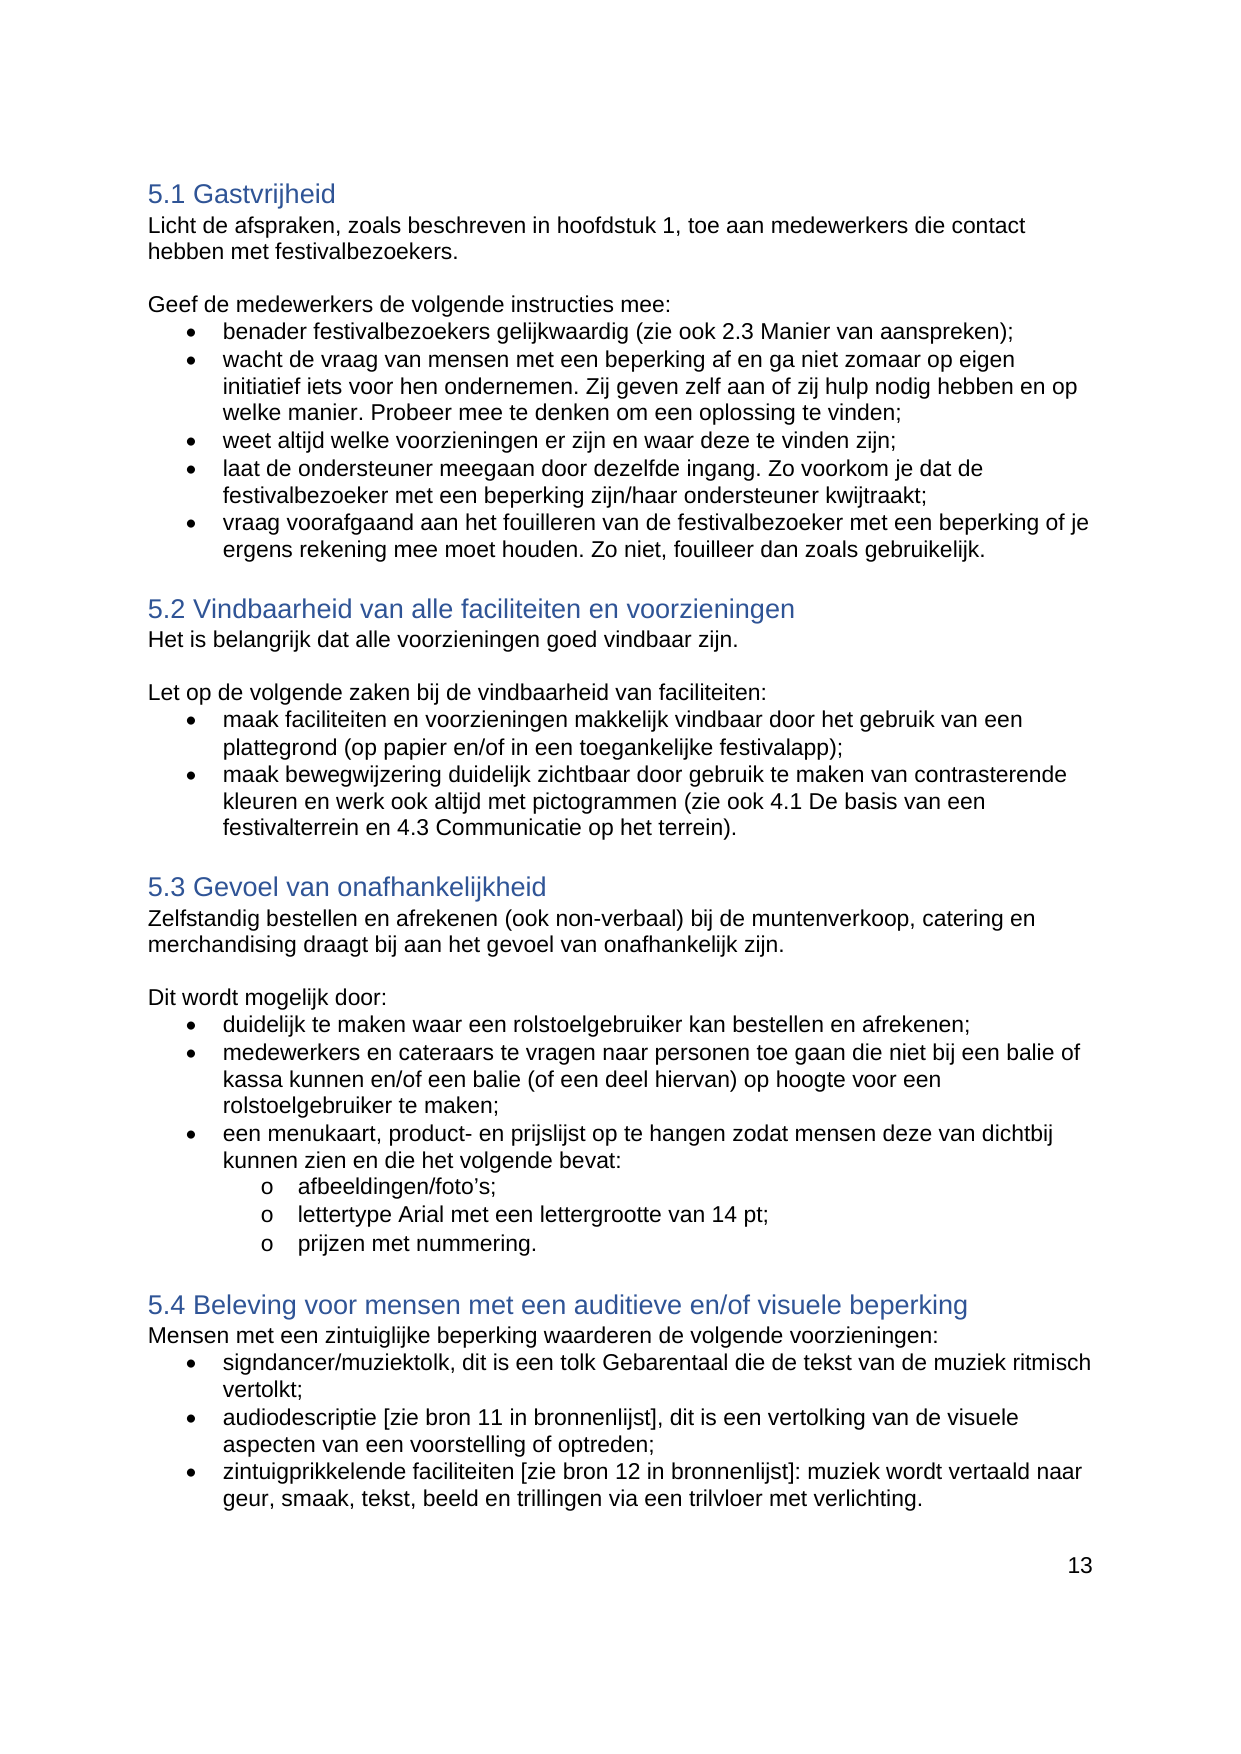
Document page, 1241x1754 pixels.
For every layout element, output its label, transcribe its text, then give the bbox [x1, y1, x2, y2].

list signdancer/muziektolk, dit is een tolk Gebarentaal die de tekst van de muziek ritmisch vertolkt; [185, 1348, 1093, 1403]
subtitle 5.2 Vindbaarheid van alle faciliteiten en voorzieningen [148, 593, 1093, 624]
text Zelfstandig bestellen en afrekenen (ook non-verbaal) bij de muntenverkoop, catering en merchandising draagt bij aan het gevoel van onafhankelijk zijn. [148, 904, 1093, 957]
list laat de ondersteuner meegaan door dezelfde ingang. Zo voorkom je dat de festivalbezoeker met een beperking zijn/haar ondersteuner kwijtraakt; [185, 454, 1093, 508]
text Geef de medewerkers de volgende instructies mee: [148, 291, 1093, 317]
text Dit wordt mogelijk door: [148, 984, 1093, 1010]
list prijzen met nummering. [260, 1230, 1093, 1258]
list lettertype Arial met een lettergrootte van 14 pt; [260, 1201, 1093, 1230]
text Let op de volgende zaken bij de vindbaarheid van faciliteiten: [148, 679, 1093, 706]
subtitle 5.3 Gevoel van onafhankelijkheid [148, 871, 1093, 902]
list zintuigprikkelende faciliteiten [zie bron 12 in bronnenlijst]: muziek wordt vertaald naar geur, smaak, tekst, beeld en trillingen via een trilvloer met verlichting. [185, 1457, 1093, 1512]
text Het is belangrijk dat alle voorzieningen goed vindbaar zijn. [148, 626, 1093, 653]
list maak bewegwijzering duidelijk zichtbaar door gebruik te maken van contrasterende kleuren en werk ook altijd met pictogrammen (zie ook 4.1 De basis van een festivalterrein en 4.3 Communicatie op het terrein). [185, 760, 1093, 841]
list wacht de vraag van mensen met een beperking af en ga niet zomaar op eigen initiatief iets voor hen ondernemen. Zij geven zelf aan of zij hulp nodig hebben en op welke manier. Probeer mee te denken om een oplossing te vinden; [185, 345, 1093, 426]
list vraag voorafgaand aan het fouilleren van de festivalbezoeker met een beperking of je ergens rekening mee moet houden. Zo niet, fouilleer dan zoals gebruikelijk. [185, 508, 1093, 562]
list benader festivalbezoekers gelijkwaardig (zie ook 2.3 Manier van aanspreken); [185, 317, 1093, 345]
list weet altijd welke voorzieningen er zijn en waar deze te vinden zijn; [185, 426, 1093, 454]
subtitle 5.1 Gastvrijheid [148, 178, 1093, 209]
list afbeeldingen/foto’s; [260, 1173, 1093, 1201]
list een menukaart, product- en prijslijst op te hangen zodat mensen deze van dichtbij kunnen zien en die het volgende bevat: [185, 1119, 1093, 1173]
list audiodescriptie [zie bron 11 in bronnenlijst], dit is een vertolking van de visuele aspecten van een voorstelling of optreden; [185, 1403, 1093, 1457]
text Licht de afspraken, zoals beschreven in hoofdstuk 1, toe aan medewerkers die contact hebben met festivalbezoekers. [148, 212, 1093, 264]
list duidelijk te maken waar een rolstoelgebruiker kan bestellen en afrekenen; [185, 1010, 1093, 1038]
list medewerkers en cateraars te vragen naar personen toe gaan die niet bij een balie of kassa kunnen en/of een balie (of een deel hiervan) op hoogte voor een rolstoelgebruiker te maken; [185, 1038, 1093, 1119]
text Mensen met een zintuiglijke beperking waarderen de volgende voorzieningen: [148, 1322, 1093, 1348]
subtitle 5.4 Beleving voor mensen met een auditieve en/of visuele beperking [148, 1289, 1093, 1320]
list maak faciliteiten en voorzieningen makkelijk vindbaar door het gebruik van een plattegrond (op papier en/of in een toegankelijke festivalapp); [185, 706, 1093, 760]
